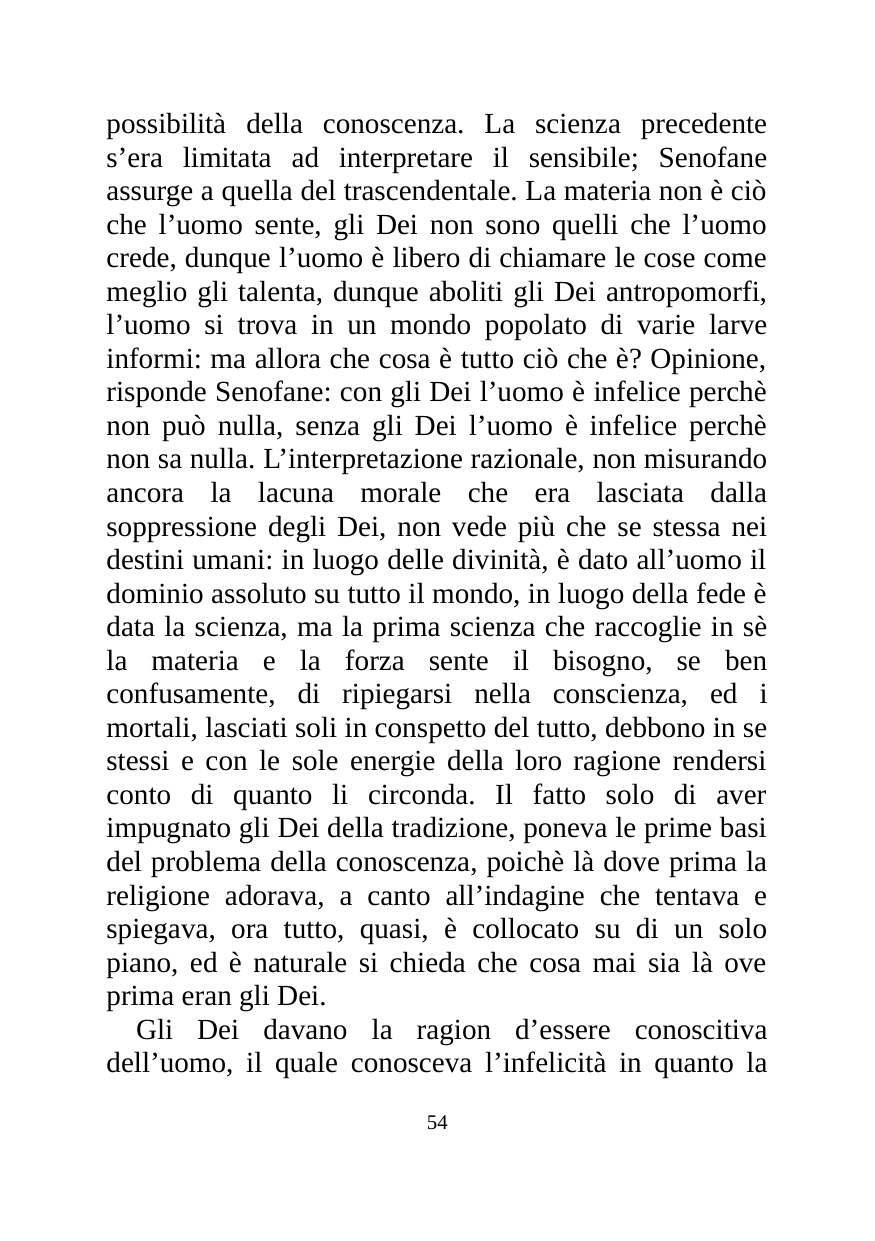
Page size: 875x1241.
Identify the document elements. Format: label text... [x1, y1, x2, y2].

text possibilità della conoscenza. La scienza precedente s’era limitata ad interpretare il sensibile; Senofane assurge a quella del trascendentale. La materia non è ciò che l’uomo sente, gli Dei non sono quelli che l’uomo crede, dunque l’uomo è libero di chiamare le cose come meglio gli talenta, dunque aboliti gli Dei antropomorfi, l’uomo si trova in un mondo popolato di varie larve informi: ma allora che cosa è tutto ciò che è? Opinione, risponde Senofane: con gli Dei l’uomo è infelice perchè non può nulla, senza gli Dei l’uomo è infelice perchè non sa nulla. L’interpretazione razionale, non misurando ancora la lacuna morale che era lasciata dalla soppressione degli Dei, non vede più che se stessa nei destini umani: in luogo delle divinità, è dato all’uomo il dominio assoluto su tutto il mondo, in luogo della fede è data la scienza, ma la prima scienza che raccoglie in sè la materia e la forza sente il bisogno, se ben confusamente, di ripiegarsi nella conscienza, ed i mortali, lasciati soli in conspetto del tutto, debbono in se stessi e con le sole energie della loro ragione rendersi conto di quanto li circonda. Il fatto solo di aver impugnato gli Dei della tradizione, poneva le prime basi del problema della conoscenza, poichè là dove prima la religione adorava, a canto all’indagine che tentava e spiegava, ora tutto, quasi, è collocato su di un solo piano, ed è naturale si chieda che cosa mai sia là ove prima eran gli Dei. [106, 106, 768, 1012]
text Gli Dei davano la ragion d’essere conoscitiva dell’uomo, il quale conosceva l’infelicità in quanto la [106, 1012, 768, 1079]
